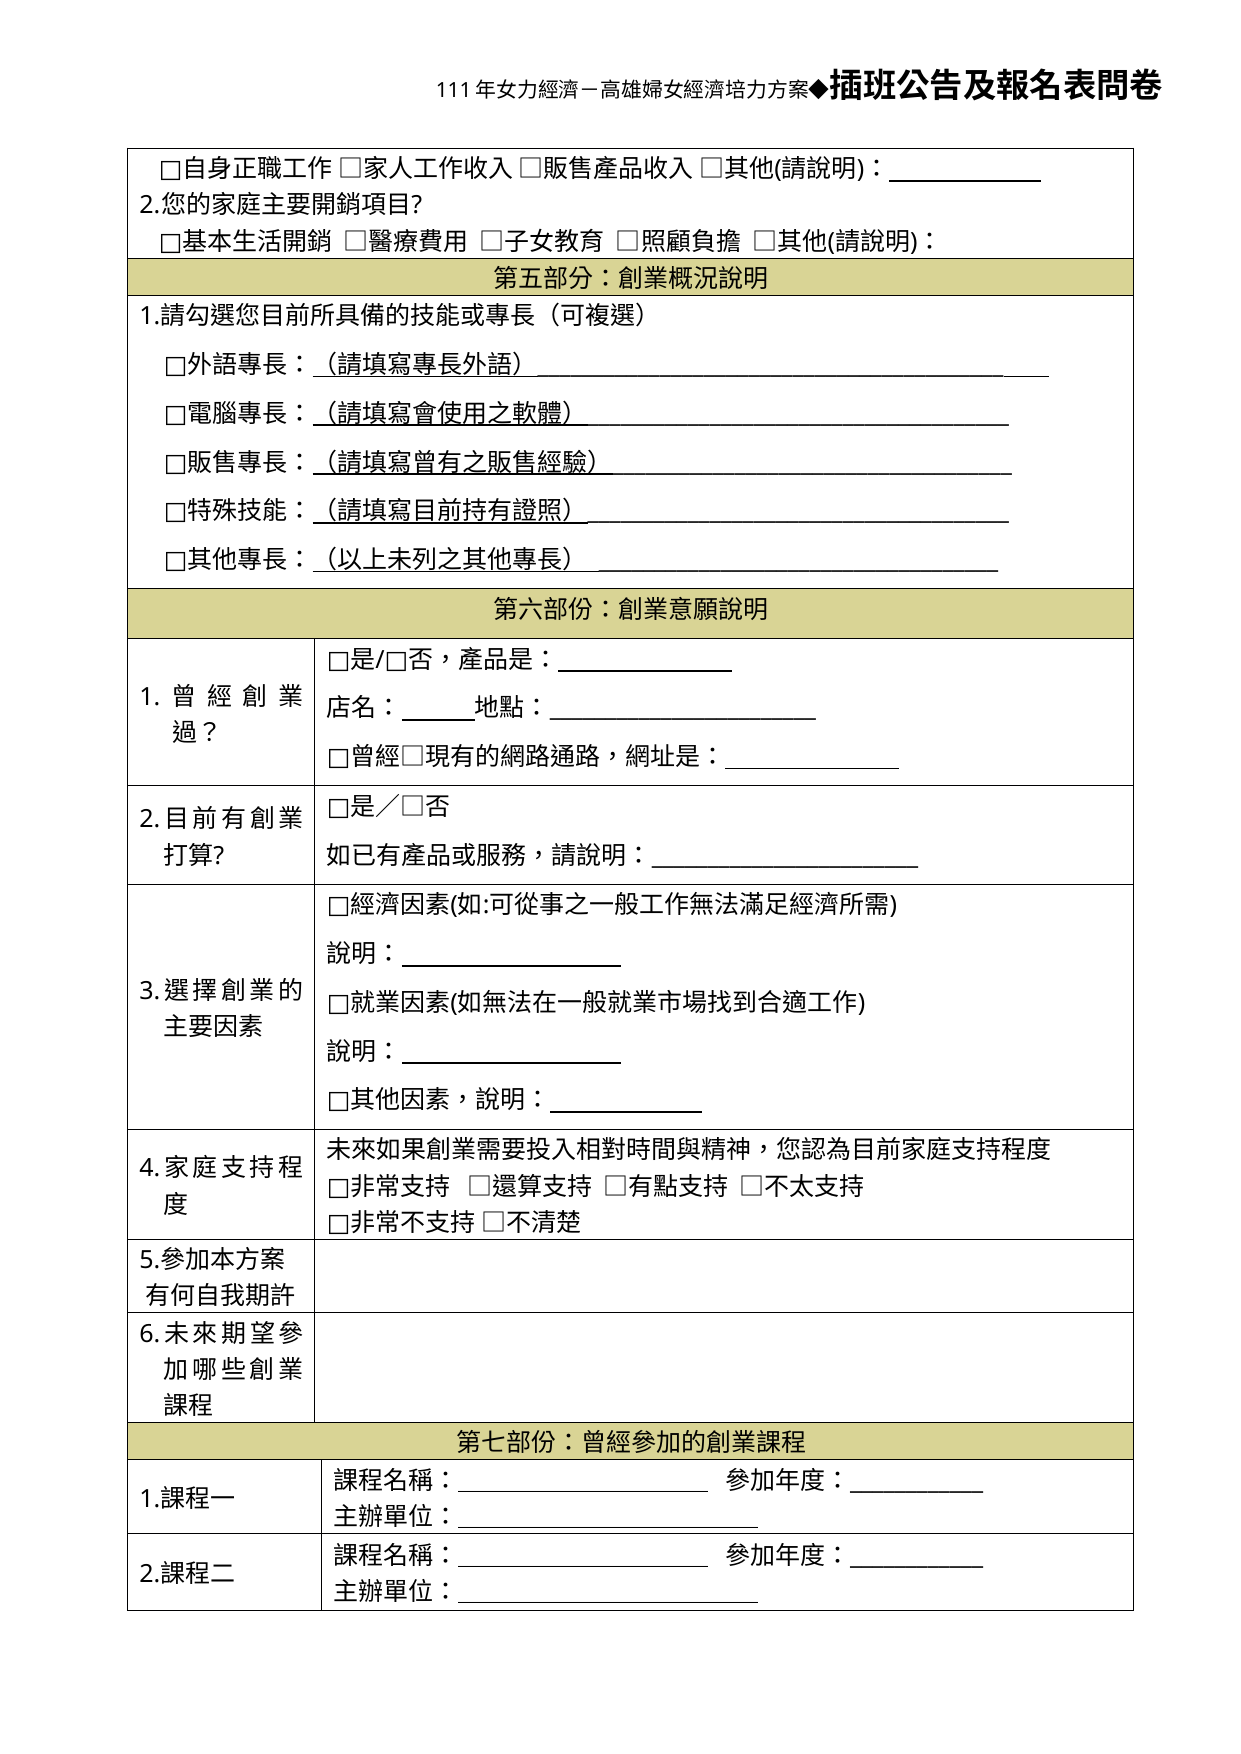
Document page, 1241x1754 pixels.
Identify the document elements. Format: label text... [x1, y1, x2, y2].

table_cell □經濟因素(如:可從事之一般工作無法滿足經濟所需) 說明： □就業因素(如無法在一般就業市場找到合適工作) 說明： □其他因素，說明： [315, 885, 1133, 1129]
table_cell 2.課程二 [128, 1534, 321, 1609]
table_cell 1.曾經創業過？ [128, 639, 314, 785]
table_cell [315, 1240, 1133, 1312]
table_cell 1.請勾選您目前所具備的技能或專長（可複選） □外語專長：（請填寫專長外語）__________________________________________ □電腦專長：（請填寫會使用之軟體）______________________________________ □販售專長：（請填寫曾有之販售經驗）____________________________________ □特殊技能：（請填寫目前持有證照）______________________________________ □其他專長：（以上未列之其他專長） ____________________________________ [128, 296, 1133, 588]
table_cell 第七部份：曾經參加的創業課程 [128, 1423, 1133, 1459]
table_cell 6.未來期望參加哪些創業課程 [128, 1313, 314, 1422]
table_cell 5.參加本方案 有何自我期許 [128, 1240, 314, 1312]
table_cell [315, 1313, 1133, 1422]
table_cell 3.選擇創業的主要因素 [128, 885, 314, 1129]
table_cell □是/□否，產品是： 店名： 地點：________________________ □曾經□現有的網路通路，網址是： [315, 639, 1133, 785]
table_cell □是／□否 如已有產品或服務，請說明：________________________ [315, 786, 1133, 884]
table_cell 課程名稱：＿＿＿＿＿＿＿＿＿＿ 參加年度：____________ 主辦單位：＿＿＿＿＿＿＿＿＿＿＿＿ [322, 1460, 1133, 1533]
table_cell □自身正職工作 □家人工作收入 □販售產品收入 □其他(請說明)： 您的家庭主要開銷項目? □基本生活開銷 □醫療費用 □子女教育 □照顧負擔 □其他(請說明)： [128, 149, 1133, 257]
table_cell 第六部份：創業意願說明 [128, 589, 1133, 638]
table_cell 1.課程一 [128, 1460, 321, 1533]
table_cell 4.家庭支持程度 [128, 1130, 314, 1238]
table_cell 第五部分：創業概況說明 [128, 259, 1133, 295]
table_cell 未來如果創業需要投入相對時間與精神，您認為目前家庭支持程度 □非常支持 □還算支持 □有點支持 □不太支持 □非常不支持 □不清楚 [315, 1130, 1133, 1238]
table_cell 課程名稱：＿＿＿＿＿＿＿＿＿＿ 參加年度：____________ 主辦單位：＿＿＿＿＿＿＿＿＿＿＿＿ [322, 1534, 1133, 1609]
table_cell 2.目前有創業打算? [128, 786, 314, 884]
